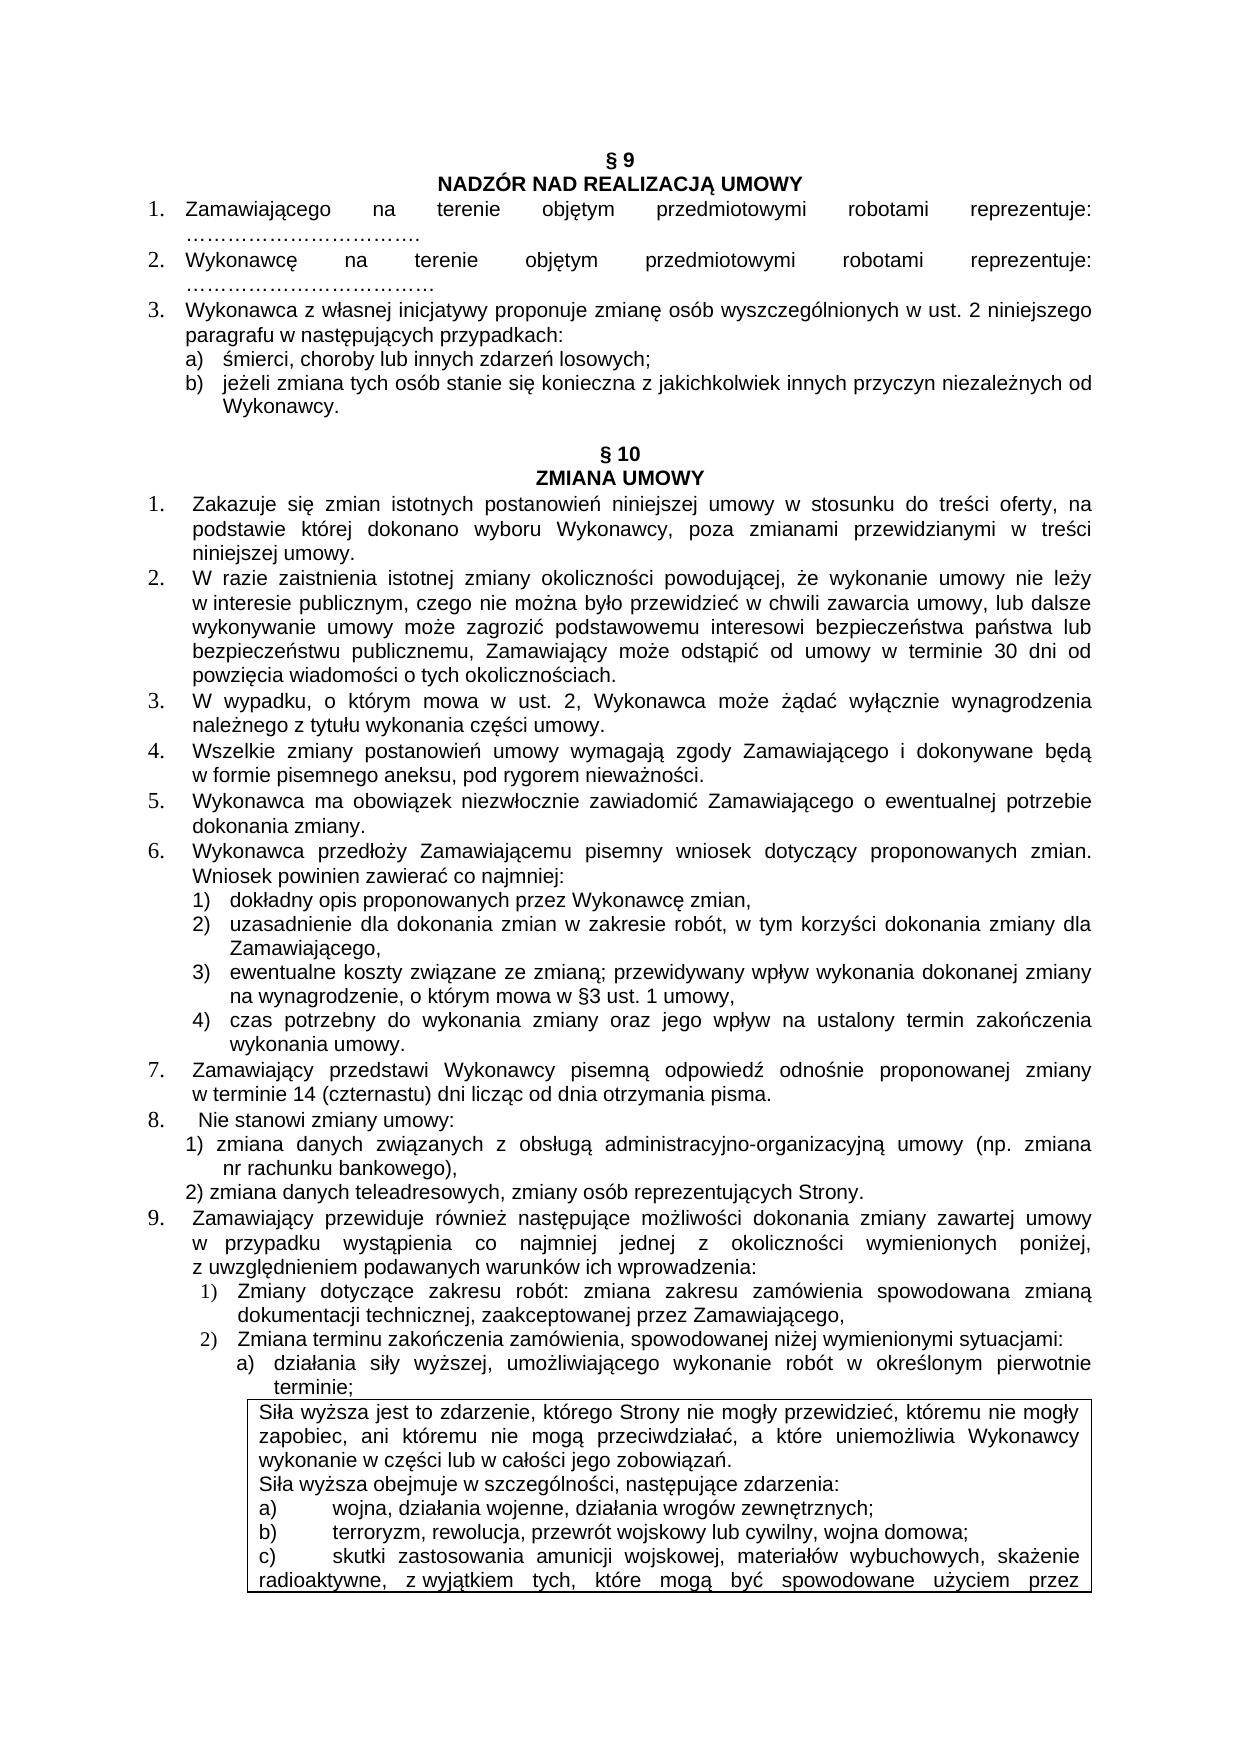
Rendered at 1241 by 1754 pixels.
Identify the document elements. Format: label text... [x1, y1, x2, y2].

list Zamawiający przewiduje również następujące możliwości dokonania zmiany zawartej umowy w przypadku wystąpienia co najmniej jednej z okoliczności wymienionych poniżej, z uwzględnieniem podawanych warunków ich wprowadzenia: [148, 1204, 1093, 1278]
list uzasadnienie dla dokonania zmian w zakresie robót, w tym korzyści dokonania zmiany dla Zamawiającego, [192, 912, 1093, 960]
list ewentualne koszty związane ze zmianą; przewidywany wpływ wykonania dokonanej zmiany na wynagrodzenie, o którym mowa w §3 ust. 1 umowy, [192, 960, 1093, 1008]
list Wykonawca z własnej inicjatywy proponuje zmianę osób wyszczególnionych w ust. 2 niniejszego paragrafu w następujących przypadkach: [148, 296, 1093, 346]
list działania siły wyższej, umożliwiającego wykonanie robót w określonym pierwotnie terminie; [236, 1351, 1093, 1399]
list Zmiana terminu zakończenia zamówienia, spowodowanej niżej wymienionymi sytuacjami: [200, 1327, 1093, 1351]
list Wykonawcę na terenie objętym przedmiotowymi robotami reprezentuje: ……………………………… [148, 246, 1093, 296]
table_header Siła wyższa jest to zdarzenie, którego Strony nie mogły przewidzieć, któremu nie mogły zapobiec, ani któremu nie mogą przeciwdziałać, a które uniemożliwia Wykonawcy wykonanie w części lub w całości jego zobowiązań. Siła wyższa obejmuje w szczególności, następujące zdarzenia: wojna, działania wojenne, działania wrogów zewnętrznych; terroryzm, rewolucja, przewrót wojskowy lub cywilny, wojna domowa; skutki zastosowania amunicji wojskowej, materiałów wybuchowych, skażenie radioaktywne, z wyjątkiem tych, które mogą być spowodowane użyciem przez Wykonawcę; klęski żywiołowe, jak huragany, powodzie, trzęsienie ziemi; ogłoszone stany epidemiczne, ogłoszone stany epidemii; bunty, niepokoje, strajki, okupacje budowy przez osoby inne niż pracownicy Wykonawcy i jego podwykonawców; [248, 1400, 1091, 1591]
list dokładny opis proponowanych przez Wykonawcę zmian, [192, 888, 1093, 912]
list czas potrzebny do wykonania zmiany oraz jego wpływ na ustalony termin zakończenia wykonania umowy. [192, 1008, 1093, 1056]
text NADZÓR NAD REALIZACJĄ UMOWY [148, 172, 1093, 196]
text 1) zmiana danych związanych z obsługą administracyjno-organizacyjną umowy (np. zmiana nr rachunku bankowego), [185, 1132, 1093, 1180]
list W razie zaistnienia istotnej zmiany okoliczności powodującej, że wykonanie umowy nie leży w interesie publicznym, czego nie można było przewidzieć w chwili zawarcia umowy, lub dalsze wykonywanie umowy może zagrozić podstawowemu interesowi bezpieczeństwa państwa lub bezpieczeństwu publicznemu, Zamawiający może odstąpić od umowy w terminie 30 dni od powzięcia wiadomości o tych okolicznościach. [148, 564, 1093, 687]
list Wykonawca ma obowiązek niezwłocznie zawiadomić Zamawiającego o ewentualnej potrzebie dokonania zmiany. [148, 787, 1093, 838]
text § 9 [148, 148, 1093, 172]
list W wypadku, o którym mowa w ust. 2, Wykonawca może żądać wyłącznie wynagrodzenia należnego z tytułu wykonania części umowy. [148, 687, 1093, 737]
list Zamawiającego na terenie objętym przedmiotowymi robotami reprezentuje: ……………………………. [148, 196, 1093, 246]
list Wykonawca przedłoży Zamawiającemu pisemny wniosek dotyczący proponowanych zmian. Wniosek powinien zawierać co najmniej: [148, 838, 1093, 888]
text ZMIANA UMOWY [148, 466, 1093, 490]
list Zmiany dotyczące zakresu robót: zmiana zakresu zamówienia spowodowana zmianą dokumentacji technicznej, zaakceptowanej przez Zamawiającego, [200, 1278, 1093, 1327]
list Nie stanowi zmiany umowy: [148, 1106, 1093, 1132]
text § 10 [148, 442, 1093, 466]
text 2) zmiana danych teleadresowych, zmiany osób reprezentujących Strony. [185, 1180, 1093, 1204]
list jeżeli zmiana tych osób stanie się konieczna z jakichkolwiek innych przyczyn niezależnych od Wykonawcy. [185, 370, 1093, 418]
list Zakazuje się zmian istotnych postanowień niniejszej umowy w stosunku do treści oferty, na podstawie której dokonano wyboru Wykonawcy, poza zmianami przewidzianymi w treści niniejszej umowy. [148, 490, 1093, 564]
list Zamawiający przedstawi Wykonawcy pisemną odpowiedź odnośnie proponowanej zmiany w terminie 14 (czternastu) dni licząc od dnia otrzymania pisma. [148, 1056, 1093, 1106]
list śmierci, choroby lub innych zdarzeń losowych; [185, 346, 1093, 370]
list Wszelkie zmiany postanowień umowy wymagają zgody Zamawiającego i dokonywane będą w formie pisemnego aneksu, pod rygorem nieważności. [148, 737, 1093, 787]
